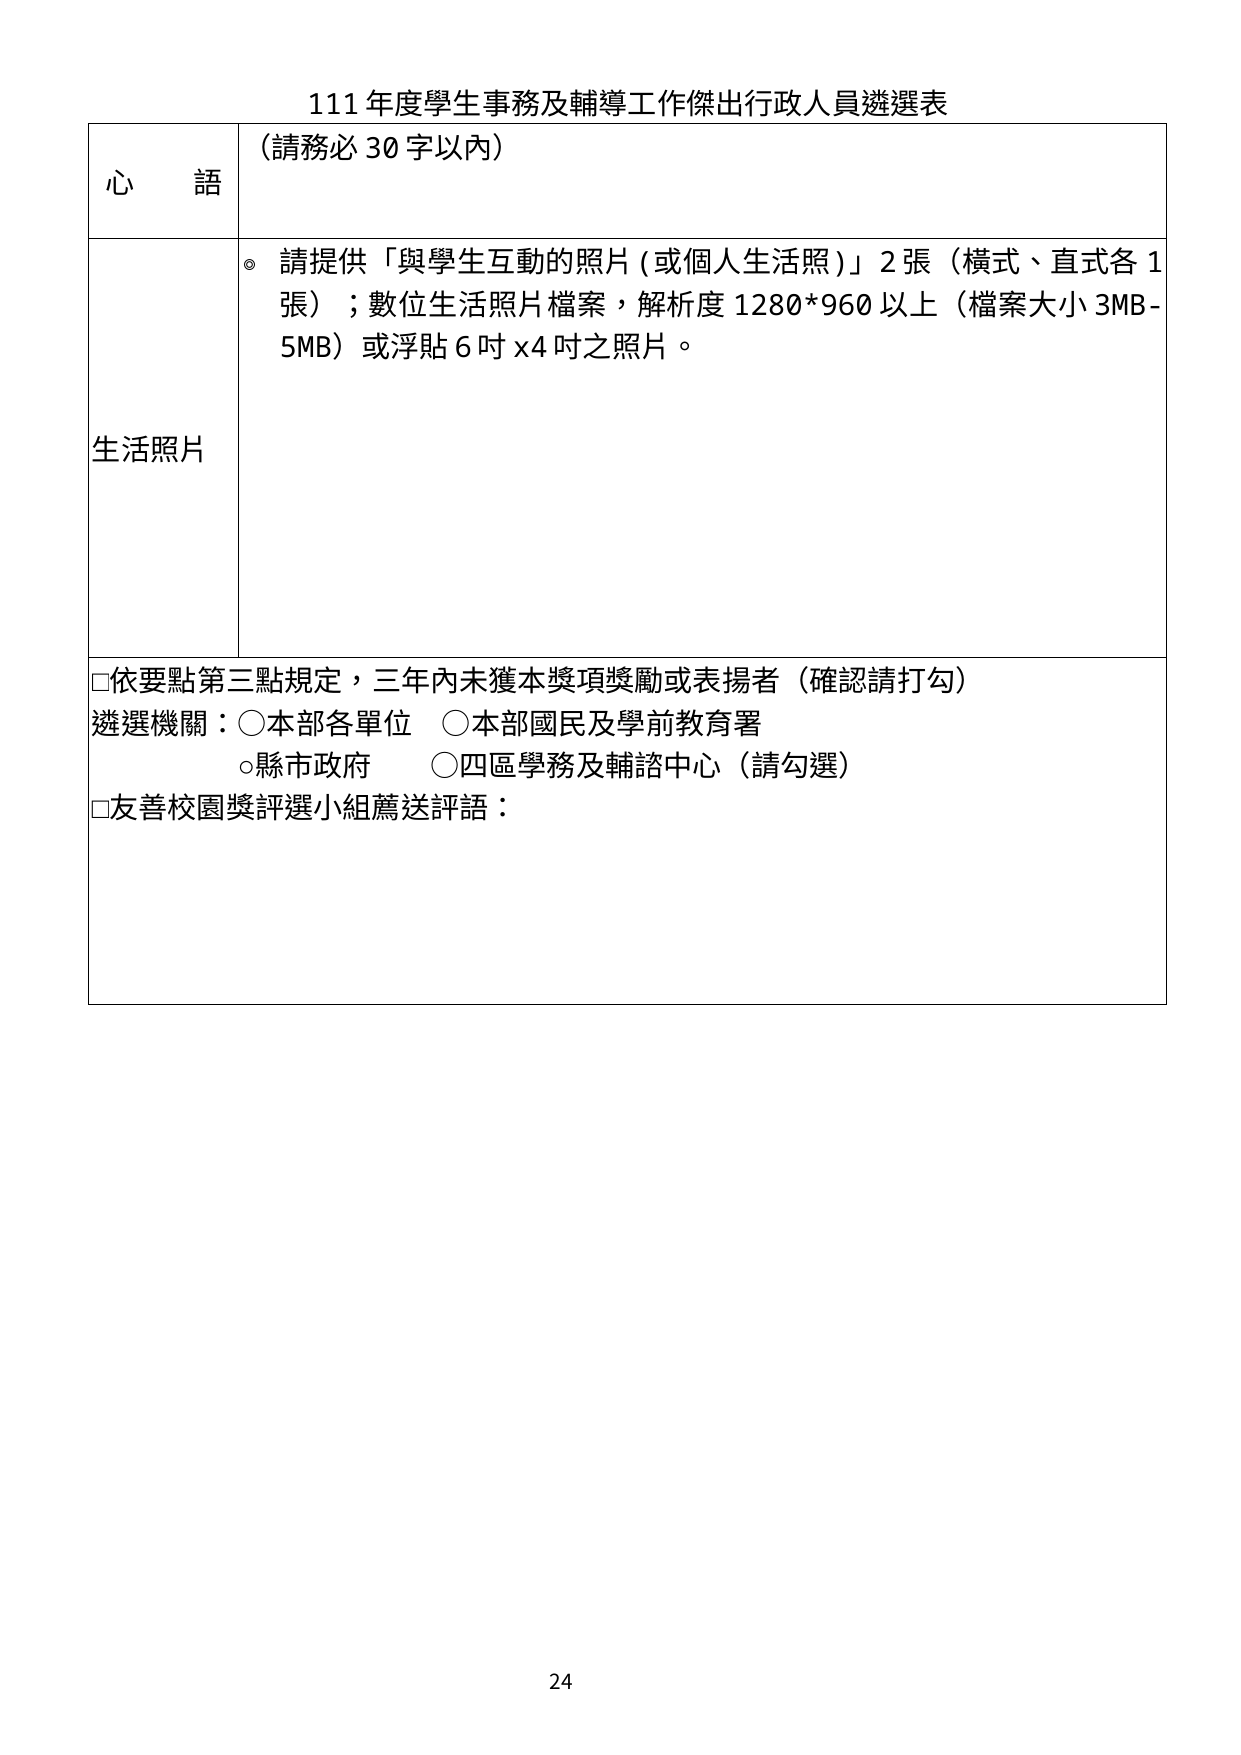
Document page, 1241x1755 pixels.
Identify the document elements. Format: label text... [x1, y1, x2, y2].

table_cell □依要點第三點規定，三年內未獲本獎項獎勵或表揚者（確認請打勾） 遴選機關：○本部各單位 ○本部國民及學前教育署 ○縣市政府 ○四區學務及輔諮中心（請勾選） □友善校園獎評選小組薦送評語： [89, 658, 1166, 1004]
table_cell （請務必30字以內） [239, 124, 1166, 238]
table_header 111年度學生事務及輔導工作傑出行政人員遴選表 [89, 81, 1167, 123]
table_cell 心 語 [89, 124, 238, 238]
table_cell 請提供「與學生互動的照片(或個人生活照)」2張（橫式、直式各1張）；數位生活照片檔案，解析度1280*960以上（檔案大小3MB-5MB）或浮貼6吋x4吋之照片。 [239, 239, 1166, 657]
table_cell 生活照片 [89, 239, 238, 657]
